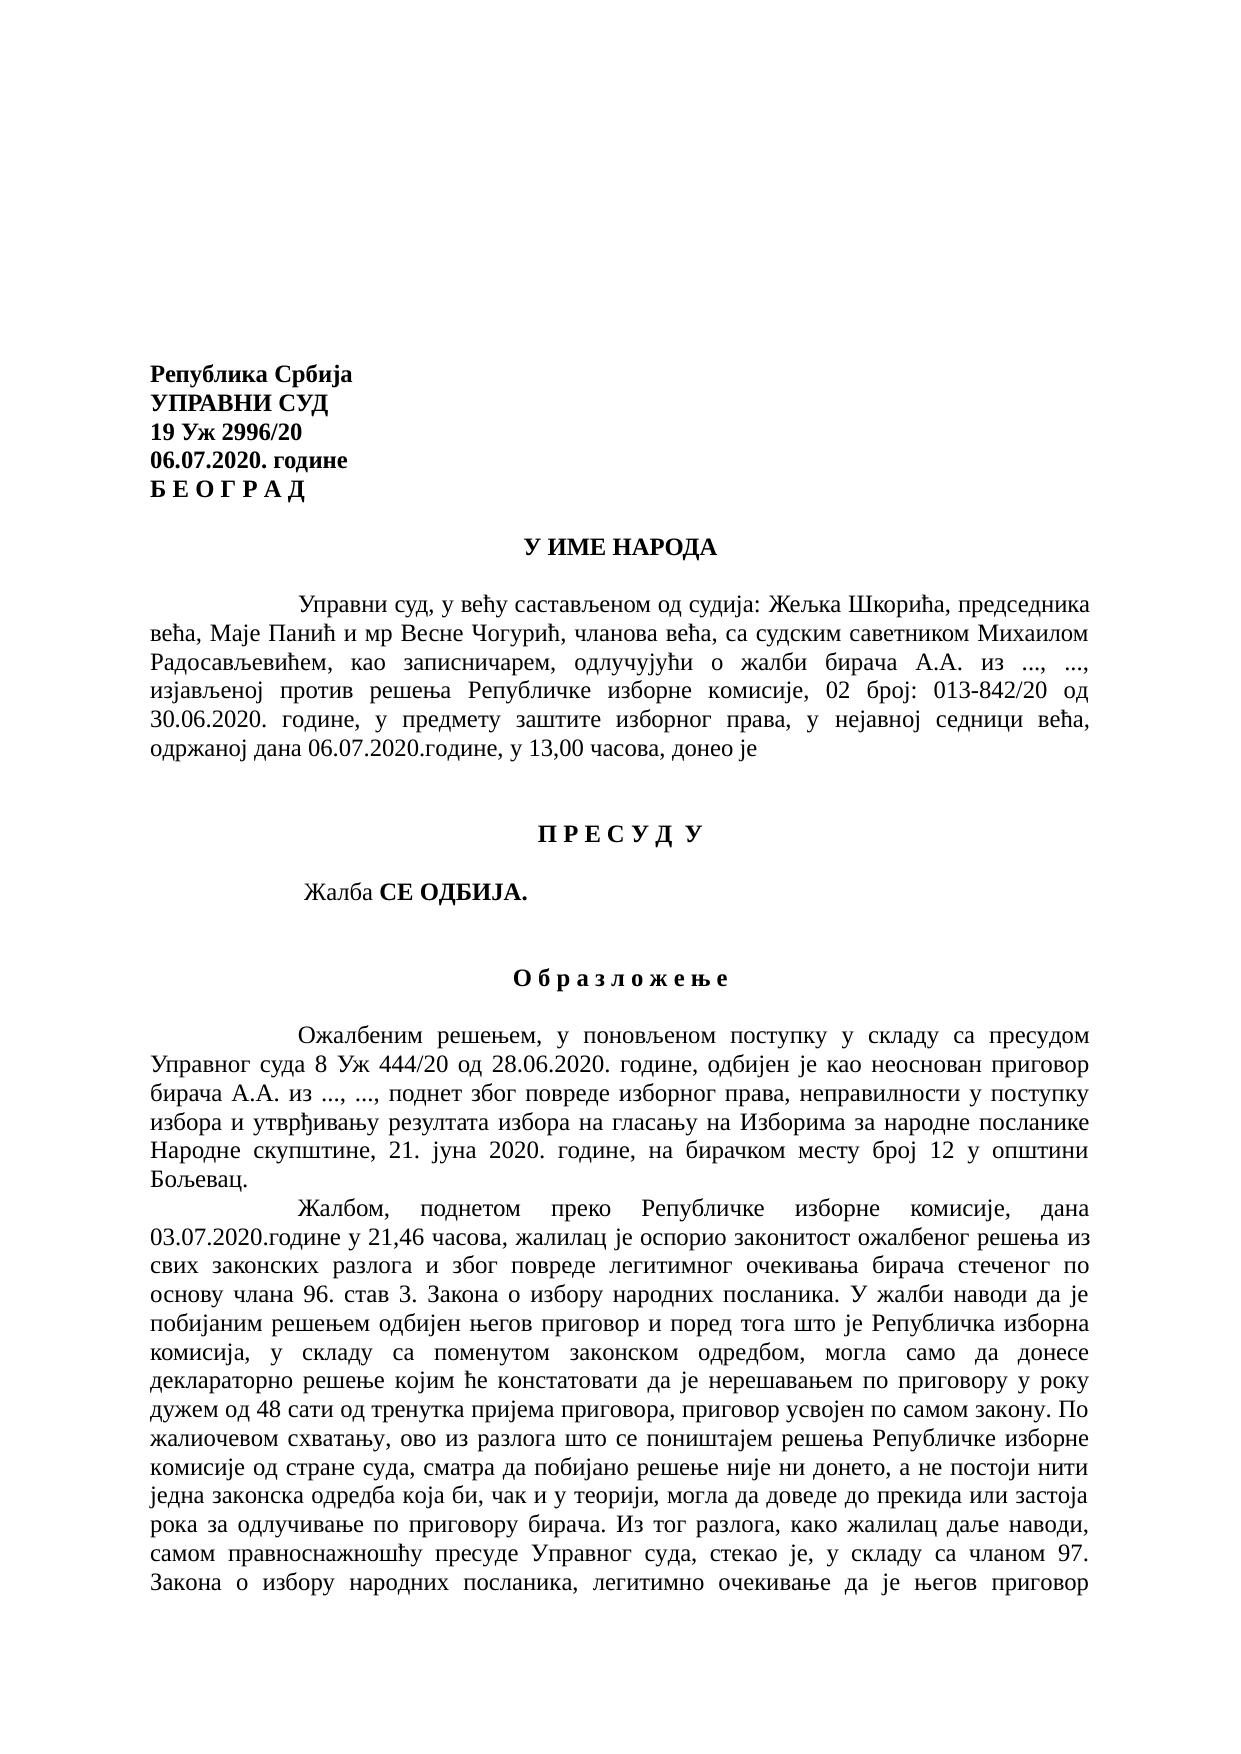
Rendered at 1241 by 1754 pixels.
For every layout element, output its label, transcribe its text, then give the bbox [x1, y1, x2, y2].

text П Р Е С У Д У [150, 819, 1090, 848]
text Жалбом, поднетом преко Републичке изборне комисије, дана 03.07.2020.године у 21,46 часова, жалилац је оспорио законитост ожалбеног решења из свих законских разлога и због повреде легитимног очекивања бирача стеченог по основу члана 96. став 3. Закона о избору народних посланика. У жалби наводи да је побијаним решењем одбијен његов приговор и поред тога што је Републичка изборна комисија, у складу са поменутом законском одредбом, могла само да донесе деклараторно решење којим ће констатовати да је нерешавањем по приговору у року дужем од 48 сати од тренутка пријема приговора, приговор усвојен по самом закону. По жалиочевом схватању, ово из разлога што се поништајем решења Републичке изборне комисије од стране суда, сматра да побијано решење није ни донето, а не постоји нити једна законска одредба која би, чак и у теорији, могла да доведе до прекида или застоја рока за одлучивање по приговору бирача. Из тог разлога, како жалилац даље наводи, самом правноснажношћу пресуде Управног суда, стекао је, у складу са чланом 97. Закона о избору народних посланика, легитимно очекивање да је његов приговор [150, 1193, 1090, 1595]
text Република Србија [150, 148, 1090, 388]
text Б Е О Г Р А Д [150, 474, 1090, 503]
text 19 Уж 2996/20 [150, 417, 1090, 445]
text О б р а з л о ж е њ е [150, 963, 1090, 992]
text УПРАВНИ СУД [150, 388, 1090, 417]
text Ожалбеним решењем, у поновљеном поступку у складу са пресудом Управног суда 8 Уж 444/20 од 28.06.2020. године, одбијен је као неоснован приговор бирача A.A. из ..., ..., поднет због повреде изборног права, неправилности у поступку избора и утврђивању резултата избора на гласању на Изборима за народне посланике Народне скупштине, 21. јуна 2020. године, на бирачком месту број 12 у општини Бољевац. [150, 1020, 1090, 1193]
text У ИМЕ НАРОДА [150, 532, 1090, 560]
text Управни суд, у већу састављеном од судија: Жељка Шкорића, председника већа, Маје Панић и мр Весне Чогурић, чланова већа, са судским саветником Михаилом Радосављевићем, као записничарем, одлучујући о жалби бирача A.A. из ..., ..., изјављеној против решења Републичке изборне комисије, 02 број: 013-842/20 од 30.06.2020. године, у предмету заштите изборног права, у нејавној седници већа, одржаној дана 06.07.2020.године, у 13,00 часова, донео је [150, 589, 1090, 762]
text 06.07.2020. године [150, 445, 1090, 474]
text Жалба СЕ ОДБИЈА. [150, 877, 1090, 905]
